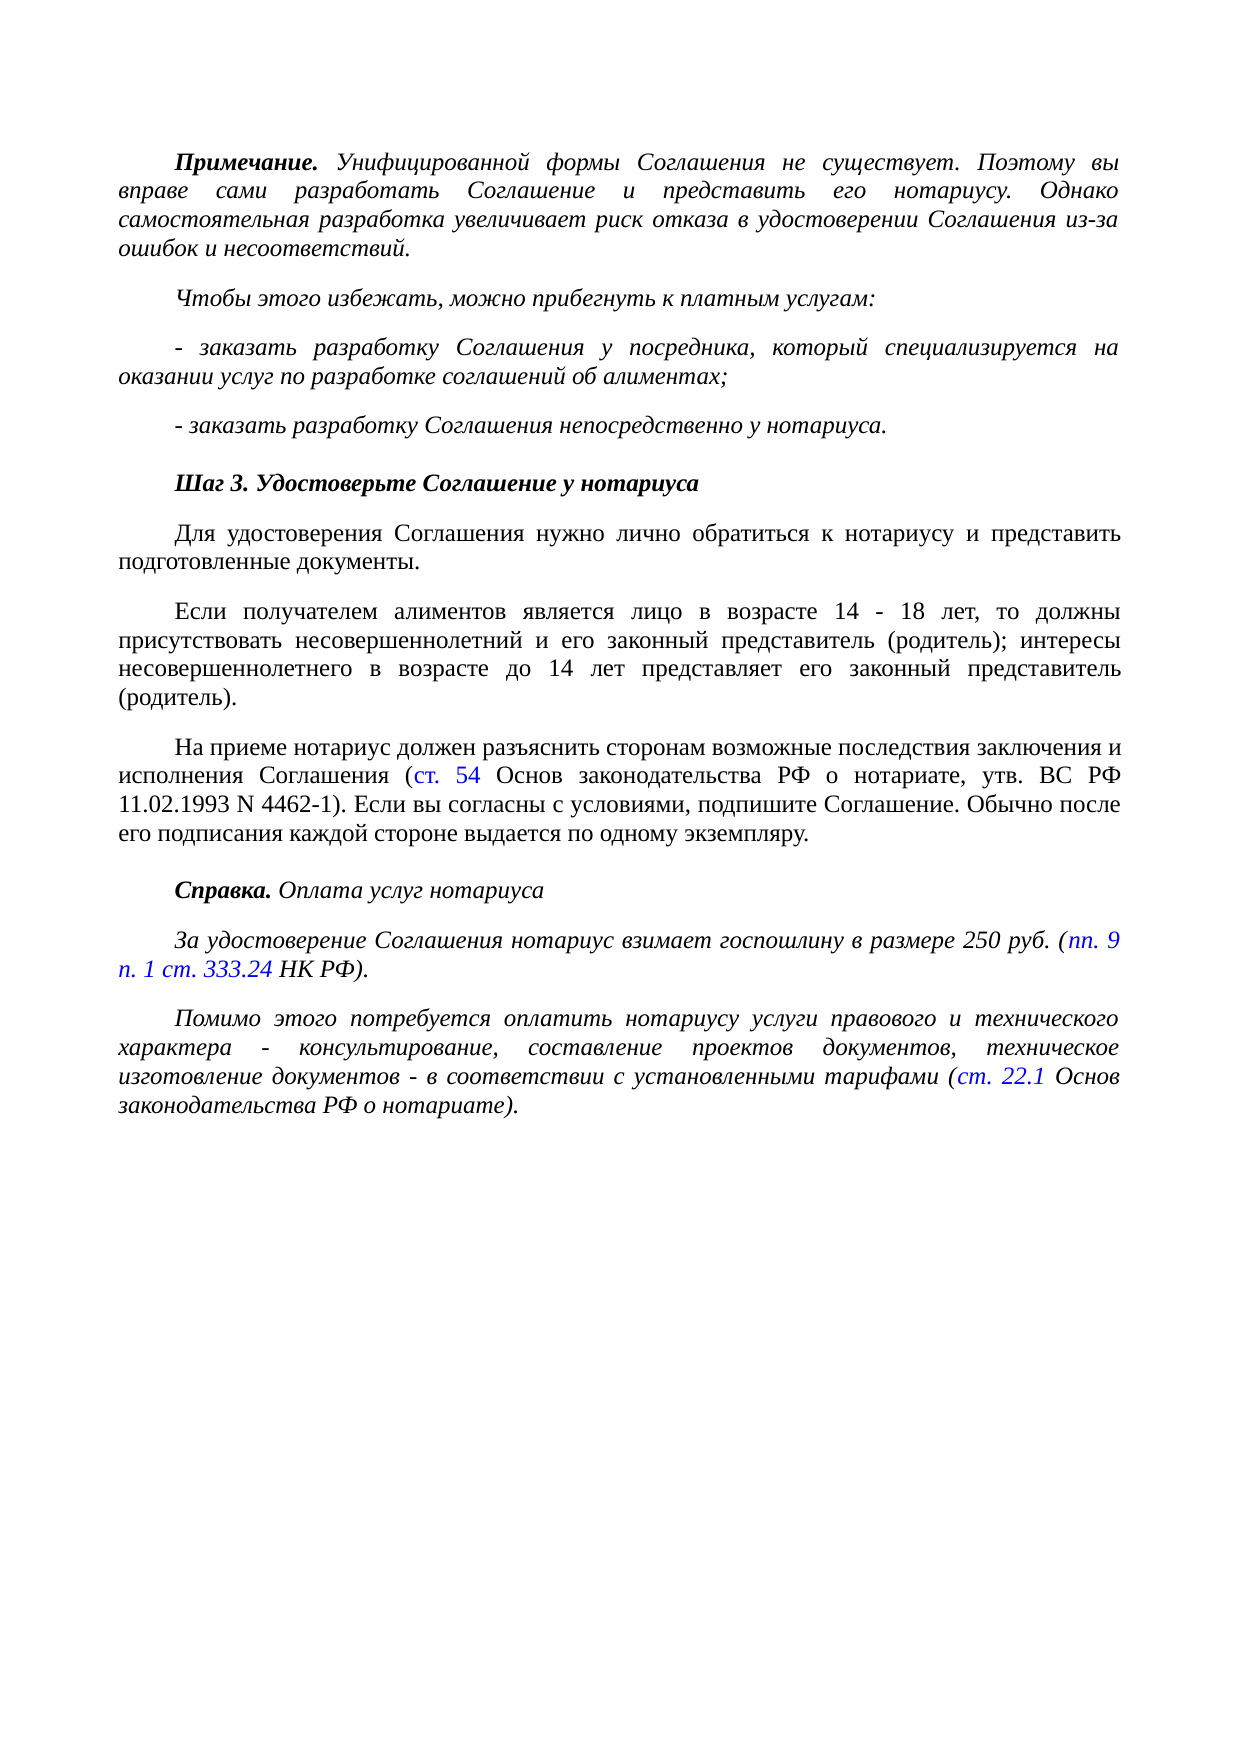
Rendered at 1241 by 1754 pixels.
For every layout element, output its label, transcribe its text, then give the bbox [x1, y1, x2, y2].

subtitle Шаг 3. Удостоверьте Соглашение у нотариуса [118, 468, 1122, 497]
text Если получателем алиментов является лицо в возрасте 14 - 18 лет, то должны присутствовать несовершеннолетний и его законный представитель (родитель); интересы несовершеннолетнего в возрасте до 14 лет представляет его законный представитель (родитель). [118, 596, 1122, 711]
text Для удостоверения Соглашения нужно лично обратиться к нотариусу и представить подготовленные документы. [118, 518, 1122, 575]
text Справка. Оплата услуг нотариуса [118, 876, 1122, 904]
text - заказать разработку Соглашения у посредника, который специализируется на оказании услуг по разработке соглашений об алиментах; [118, 332, 1122, 390]
text Чтобы этого избежать, можно прибегнуть к платным услугам: [118, 283, 1122, 311]
text Помимо этого потребуется оплатить нотариусу услуги правового и технического характера - консультирование, составление проектов документов, техническое изготовление документов - в соответствии с установленными тарифами (ст. 22.1 Основ законодательства РФ о нотариате). [118, 1003, 1122, 1118]
text Примечание. Унифицированной формы Соглашения не существует. Поэтому вы вправе сами разработать Соглашение и представить его нотариусу. Однако самостоятельная разработка увеличивает риск отказа в удостоверении Соглашения из-за ошибок и несоответствий. [118, 147, 1122, 262]
text - заказать разработку Соглашения непосредственно у нотариуса. [118, 411, 1122, 439]
text За удостоверение Соглашения нотариус взимает госпошлину в размере 250 руб. (пп. 9 п. 1 ст. 333.24 НК РФ). [118, 925, 1122, 983]
text На приеме нотариус должен разъяснить сторонам возможные последствия заключения и исполнения Соглашения (ст. 54 Основ законодательства РФ о нотариате, утв. ВС РФ 11.02.1993 N 4462-1). Если вы согласны с условиями, подпишите Соглашение. Обычно после его подписания каждой стороне выдается по одному экземпляру. [118, 732, 1122, 847]
